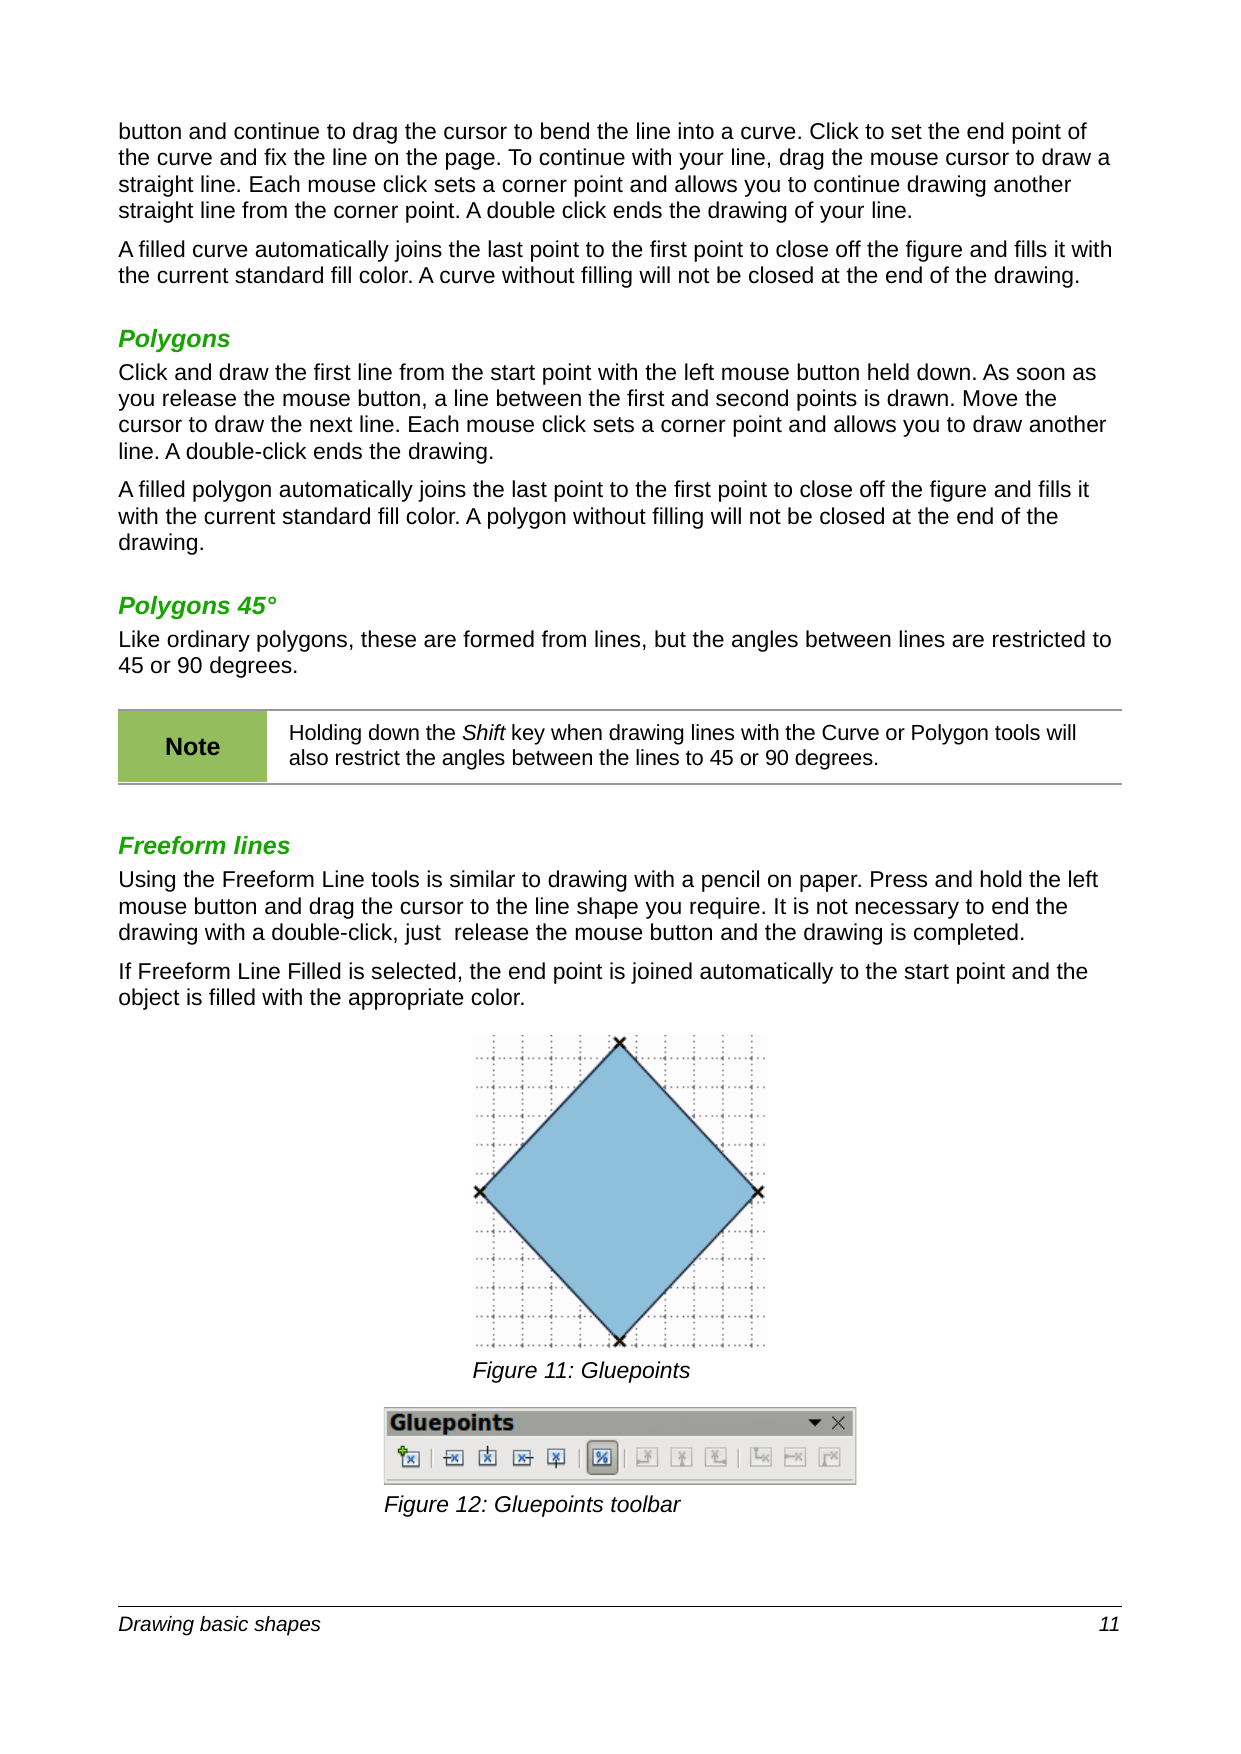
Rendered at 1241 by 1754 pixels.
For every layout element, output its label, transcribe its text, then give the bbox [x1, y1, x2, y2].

text button and continue to drag the cursor to bend the line into a curve. Click to set the end point of the curve and fix the line on the page. To continue with your line, drag the mouse cursor to draw a straight line. Each mouse click sets a corner point and allows you to continue drawing another straight line from the corner point. A double click ends the drawing of your line. [118, 118, 1122, 223]
subtitle Polygons [118, 324, 1122, 352]
subtitle Polygons 45° [118, 591, 1122, 619]
table_header Holding down the Shift key when drawing lines with the Curve or Polygon tools will also restrict the angles between the lines to 45 or 90 degrees. [268, 711, 1122, 782]
text Figure 11: Gluepoints [472, 1357, 768, 1383]
picture [472, 1035, 768, 1351]
picture [383, 1407, 857, 1485]
text If Freeform Line Filled is selected, the end point is joined automatically to the start point and the object is filled with the appropriate color. [118, 958, 1122, 1010]
table_header Note [118, 711, 267, 782]
text A filled polygon automatically joins the last point to the first point to close off the figure and fills it with the current standard fill color. A polygon without filling will not be closed at the end of the drawing. [118, 476, 1122, 555]
text A filled curve automatically joins the last point to the first point to close off the figure and fills it with the current standard fill color. A curve without filling will not be closed at the end of the drawing. [118, 236, 1122, 288]
text Using the Freeform Line tools is similar to drawing with a pencil on paper. Press and hold the left mouse button and drag the cursor to the line shape you require. It is not necessary to end the drawing with a double-click, just release the mouse button and the drawing is completed. [118, 866, 1122, 945]
text Figure 12: Gluepoints toolbar [384, 1491, 856, 1517]
subtitle Freeform lines [118, 831, 1122, 860]
text Like ordinary polygons, these are formed from lines, but the angles between lines are restricted to 45 or 90 degrees. [118, 626, 1122, 678]
text Click and draw the first line from the start point with the left mouse button held down. As soon as you release the mouse button, a line between the first and second points is drawn. Move the cursor to draw the next line. Each mouse click sets a corner point and allows you to draw another line. A double-click ends the drawing. [118, 359, 1122, 464]
